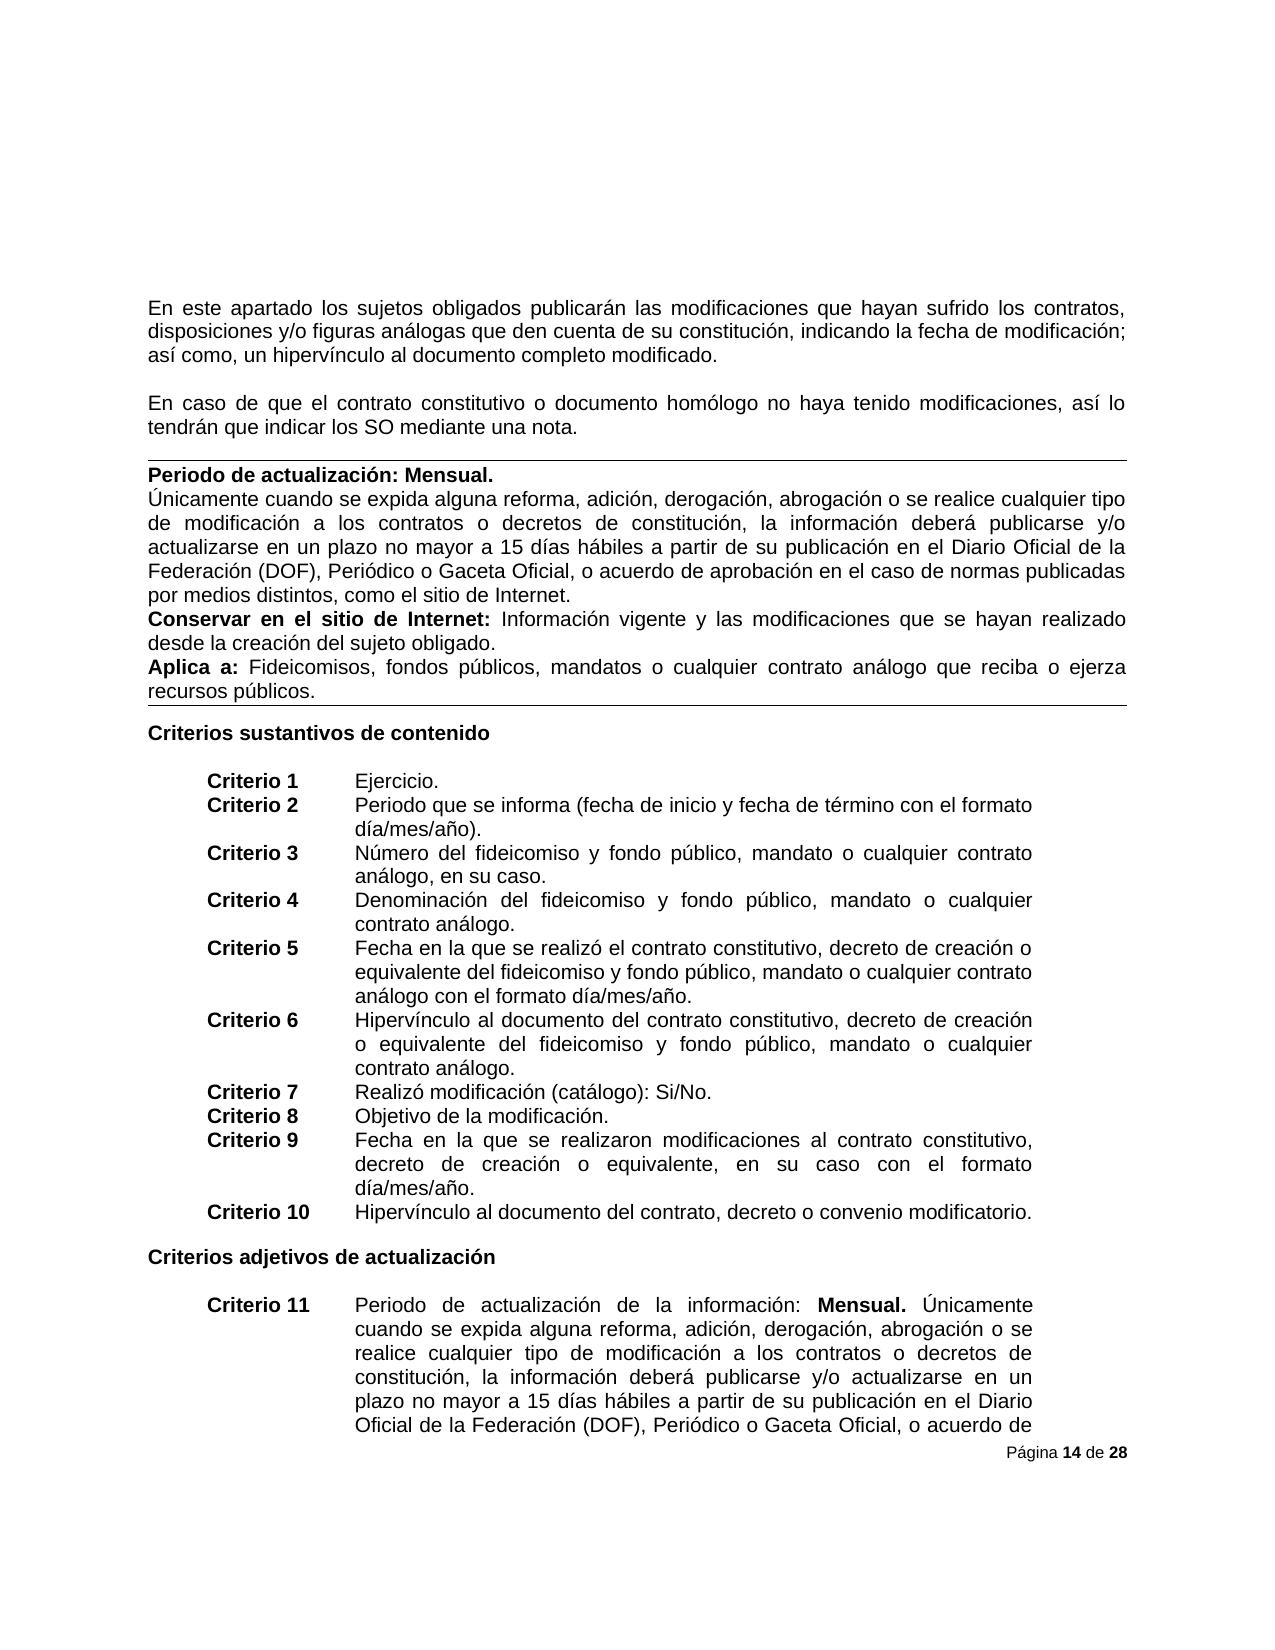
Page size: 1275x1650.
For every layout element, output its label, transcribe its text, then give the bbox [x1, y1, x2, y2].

text Criterios adjetivos de actualización [148, 1245, 1127, 1269]
text Criterio 11 Periodo de actualización de la información: Mensual. Únicamente cuando se expida alguna reforma, adición, derogación, abrogación o se realice cualquier tipo de modificación a los contratos o decretos de constitución, la información deberá publicarse y/o actualizarse en un plazo no mayor a 15 días hábiles a partir de su publicación en el Diario Oficial de la Federación (DOF), Periódico o Gaceta Oficial, o acuerdo de [207, 1293, 1033, 1437]
text Criterio 9 Fecha en la que se realizaron modificaciones al contrato constitutivo, decreto de creación o equivalente, en su caso con el formato día/mes/año. [207, 1128, 1033, 1200]
text Criterio 3 Número del fideicomiso y fondo público, mandato o cualquier contrato análogo, en su caso. [207, 840, 1033, 888]
text Aplica a: Fideicomisos, fondos públicos, mandatos o cualquier contrato análogo que reciba o ejerza recursos públicos. [148, 652, 1127, 705]
text En caso de que el contrato constitutivo o documento homólogo no haya tenido modificaciones, así lo tendrán que indicar los SO mediante una nota. [148, 391, 1127, 439]
text Criterio 10 Hipervínculo al documento del contrato, decreto o convenio modificatorio. [207, 1200, 1033, 1224]
text Criterio 8 Objetivo de la modificación. [207, 1104, 1033, 1128]
text Conservar en el sitio de Internet: Información vigente y las modificaciones que se hayan realizado desde la creación del sujeto obligado. [148, 607, 1127, 652]
text Criterio 6 Hipervínculo al documento del contrato constitutivo, decreto de creación o equivalente del fideicomiso y fondo público, mandato o cualquier contrato análogo. [207, 1008, 1033, 1080]
text En este apartado los sujetos obligados publicarán las modificaciones que hayan sufrido los contratos, disposiciones y/o figuras análogas que den cuenta de su constitución, indicando la fecha de modificación; así como, un hipervínculo al documento completo modificado. [148, 295, 1127, 367]
text Criterio 4 Denominación del fideicomiso y fondo público, mandato o cualquier contrato análogo. [207, 888, 1033, 936]
text Únicamente cuando se expida alguna reforma, adición, derogación, abrogación o se realice cualquier tipo de modificación a los contratos o decretos de constitución, la información deberá publicarse y/o actualizarse en un plazo no mayor a 15 días hábiles a partir de su publicación en el Diario Oficial de la Federación (DOF), Periódico o Gaceta Oficial, o acuerdo de aprobación en el caso de normas publicadas por medios distintos, como el sitio de Internet. [148, 487, 1127, 607]
text Periodo de actualización: Mensual. [148, 461, 1127, 487]
text Criterios sustantivos de contenido [148, 721, 1127, 744]
text Criterio 7 Realizó modificación (catálogo): Si/No. [207, 1080, 1033, 1104]
text Criterio 1 Ejercicio. [207, 768, 1033, 792]
text Criterio 2 Periodo que se informa (fecha de inicio y fecha de término con el formato día/mes/año). [207, 792, 1033, 840]
text Criterio 5 Fecha en la que se realizó el contrato constitutivo, decreto de creación o equivalente del fideicomiso y fondo público, mandato o cualquier contrato análogo con el formato día/mes/año. [207, 936, 1033, 1008]
